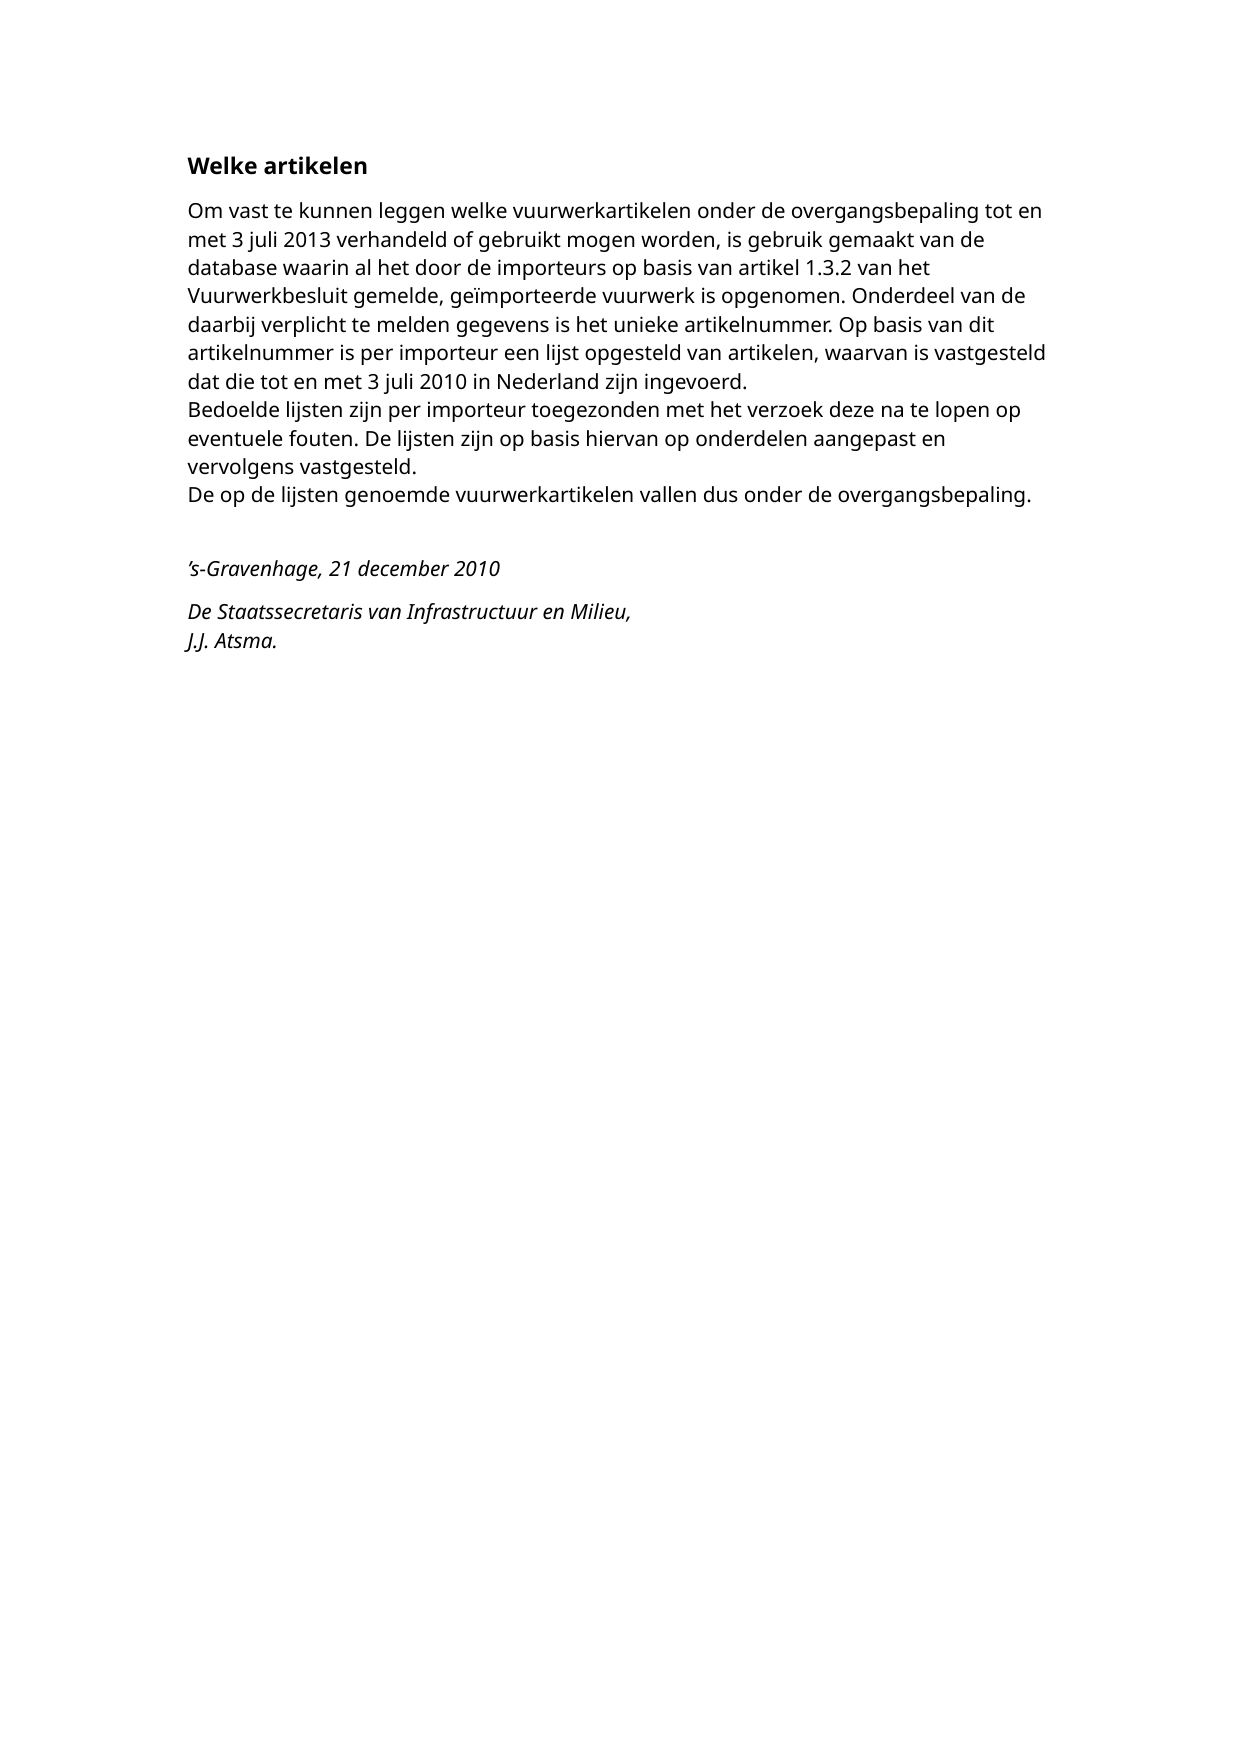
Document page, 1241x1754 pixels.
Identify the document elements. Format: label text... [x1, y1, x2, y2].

text De op de lijsten genoemde vuurwerkartikelen vallen dus onder de overgangsbepaling. [187, 481, 1053, 509]
text Om vast te kunnen leggen welke vuurwerkartikelen onder de overgangsbepaling tot en met 3 juli 2013 verhandeld of gebruikt mogen worden, is gebruik gemaakt van de database waarin al het door de importeurs op basis van artikel 1.3.2 van het Vuurwerkbesluit gemelde, geïmporteerde vuurwerk is opgenomen. Onderdeel van de daarbij verplicht te melden gegevens is het unieke artikelnummer. Op basis van dit artikelnummer is per importeur een lijst opgesteld van artikelen, waarvan is vastgesteld dat die tot en met 3 juli 2010 in Nederland zijn ingevoerd. [187, 196, 1053, 395]
text De Staatssecretaris van Infrastructuur en Milieu, [187, 597, 1053, 626]
subtitle Welke artikelen [187, 150, 1053, 181]
text Bedoelde lijsten zijn per importeur toegezonden met het verzoek deze na te lopen op eventuele fouten. De lijsten zijn op basis hiervan op onderdelen aangepast en vervolgens vastgesteld. [187, 395, 1053, 481]
text J.J. Atsma. [187, 626, 1053, 654]
text ’s-Gravenhage, 21 december 2010 [187, 554, 1053, 582]
